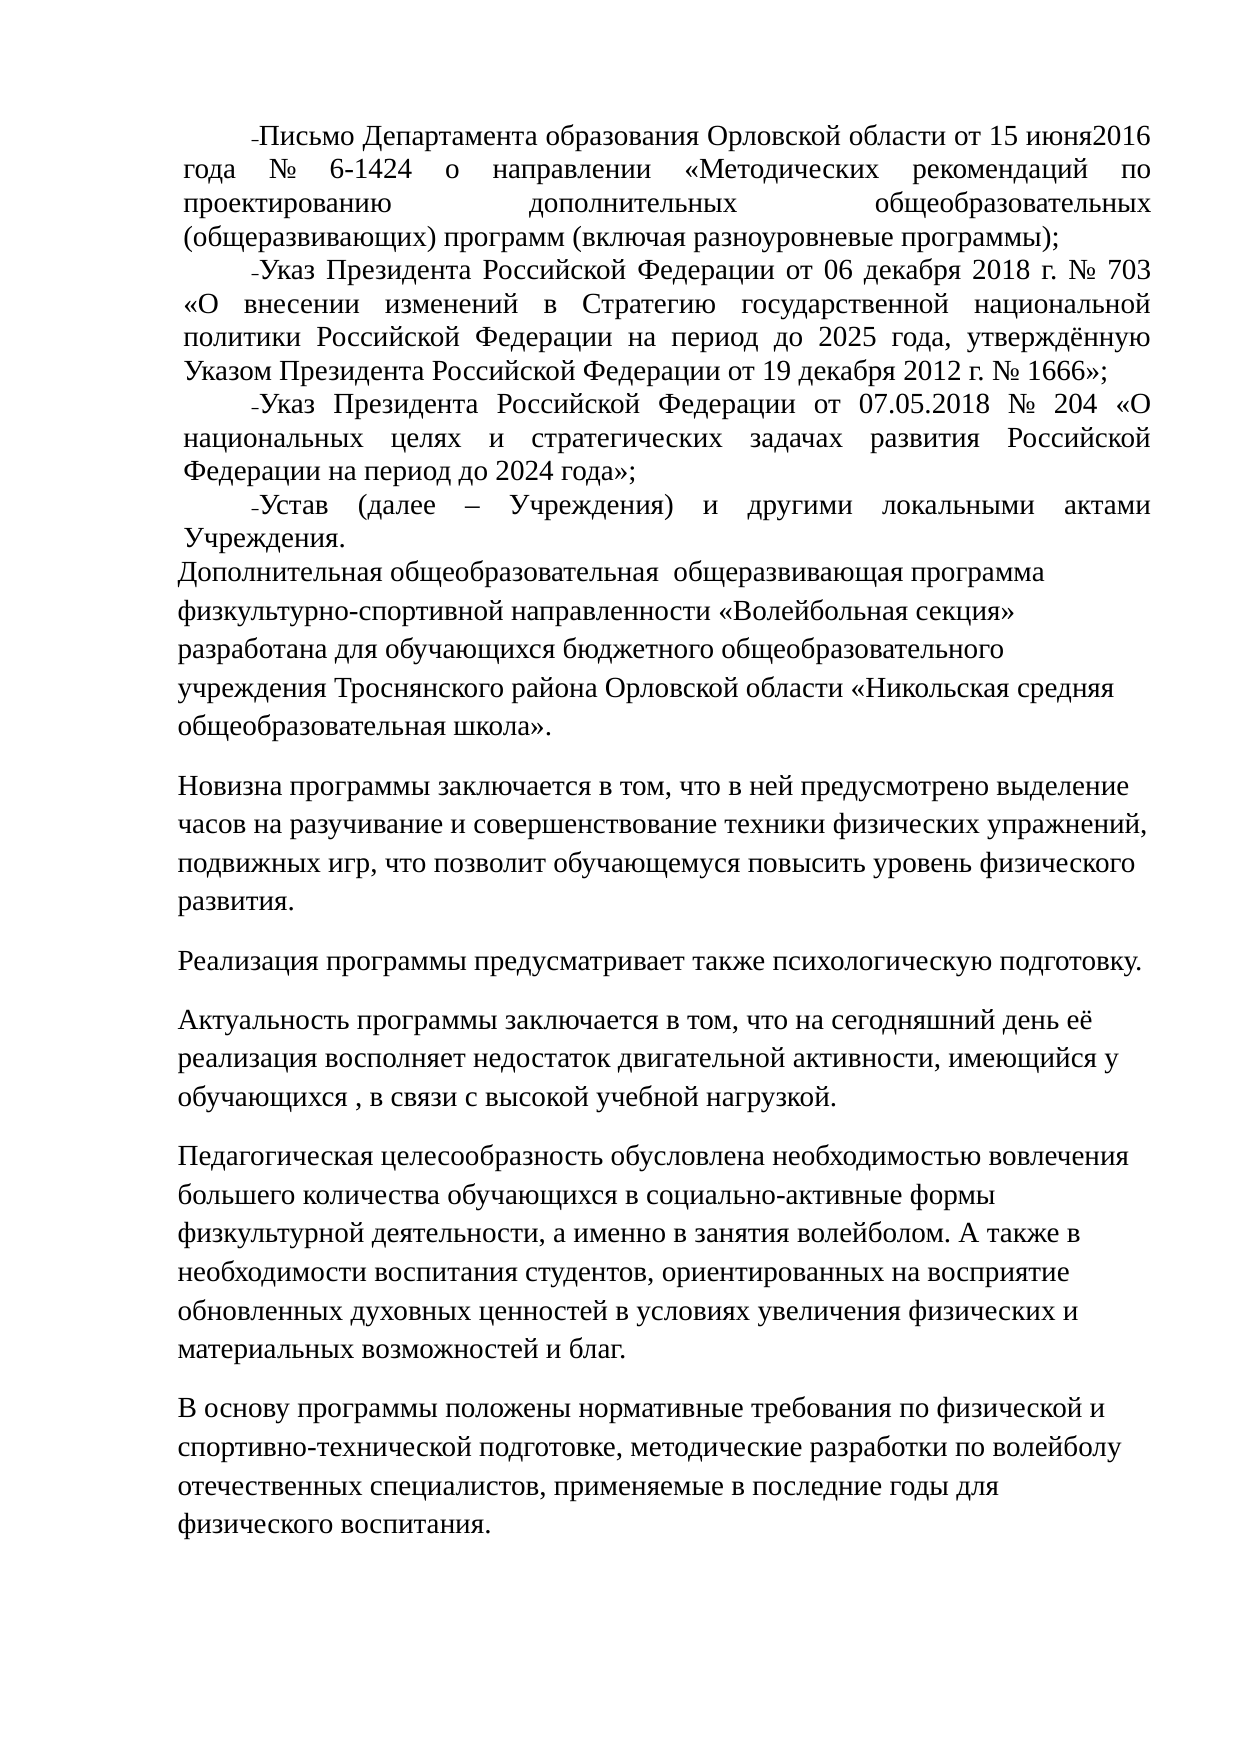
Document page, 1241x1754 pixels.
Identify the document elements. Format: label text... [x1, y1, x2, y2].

list Указ Президента Российской Федерации от 07.05.2018 № 204 «О национальных целях и стратегических задачах развития Российской Федерации на период до 2024 года»; [183, 386, 1152, 487]
text Реализация программы предусматривает также психологическую подготовку. [177, 943, 1152, 976]
text В основу программы положены нормативные требования по физической и спортивно-технической подготовке, методические разработки по волейболу отечественных специалистов, применяемые в последние годы для физического воспитания. [177, 1391, 1152, 1540]
text Новизна программы заключается в том, что в ней предусмотрено выделение часов на разучивание и совершенствование техники физических упражнений, подвижных игр, что позволит обучающемуся повысить уровень физического развития. [177, 768, 1152, 917]
list Указ Президента Российской Федерации от 06 декабря 2018 г. № 703 «О внесении изменений в Стратегию государственной национальной политики Российской Федерации на период до 2025 года, утверждённую Указом Президента Российской Федерации от 19 декабря 2012 г. № 1666»; [183, 252, 1152, 386]
text Актуальность программы заключается в том, что на сегодняшний день её реализация восполняет недостаток двигательной активности, имеющийся у обучающихся , в связи с высокой учебной нагрузкой. [177, 1002, 1152, 1113]
list Письмо Департамента образования Орловской области от 15 июня2016 года № 6-1424 о направлении «Методических рекомендаций по проектированию дополнительных общеобразовательных (общеразвивающих) программ (включая разноуровневые программы); [183, 118, 1152, 252]
text Педагогическая целесообразность обусловлена необходимостью вовлечения большего количества обучающихся в социально-активные формы физкультурной деятельности, а именно в занятия волейболом. А также в необходимости воспитания студентов, ориентированных на восприятие обновленных духовных ценностей в условиях увеличения физических и материальных возможностей и благ. [177, 1138, 1152, 1365]
list Устав (далее – Учреждения) и другими локальными актами Учреждения. [183, 487, 1152, 554]
text Дополнительная общеобразовательная общеразвивающая программа физкультурно-спортивной направленности «Волейбольная секция» разработана для обучающихся бюджетного общеобразовательного учреждения Троснянского района Орловской области «Никольская средняя общеобразовательная школа». [177, 554, 1152, 742]
